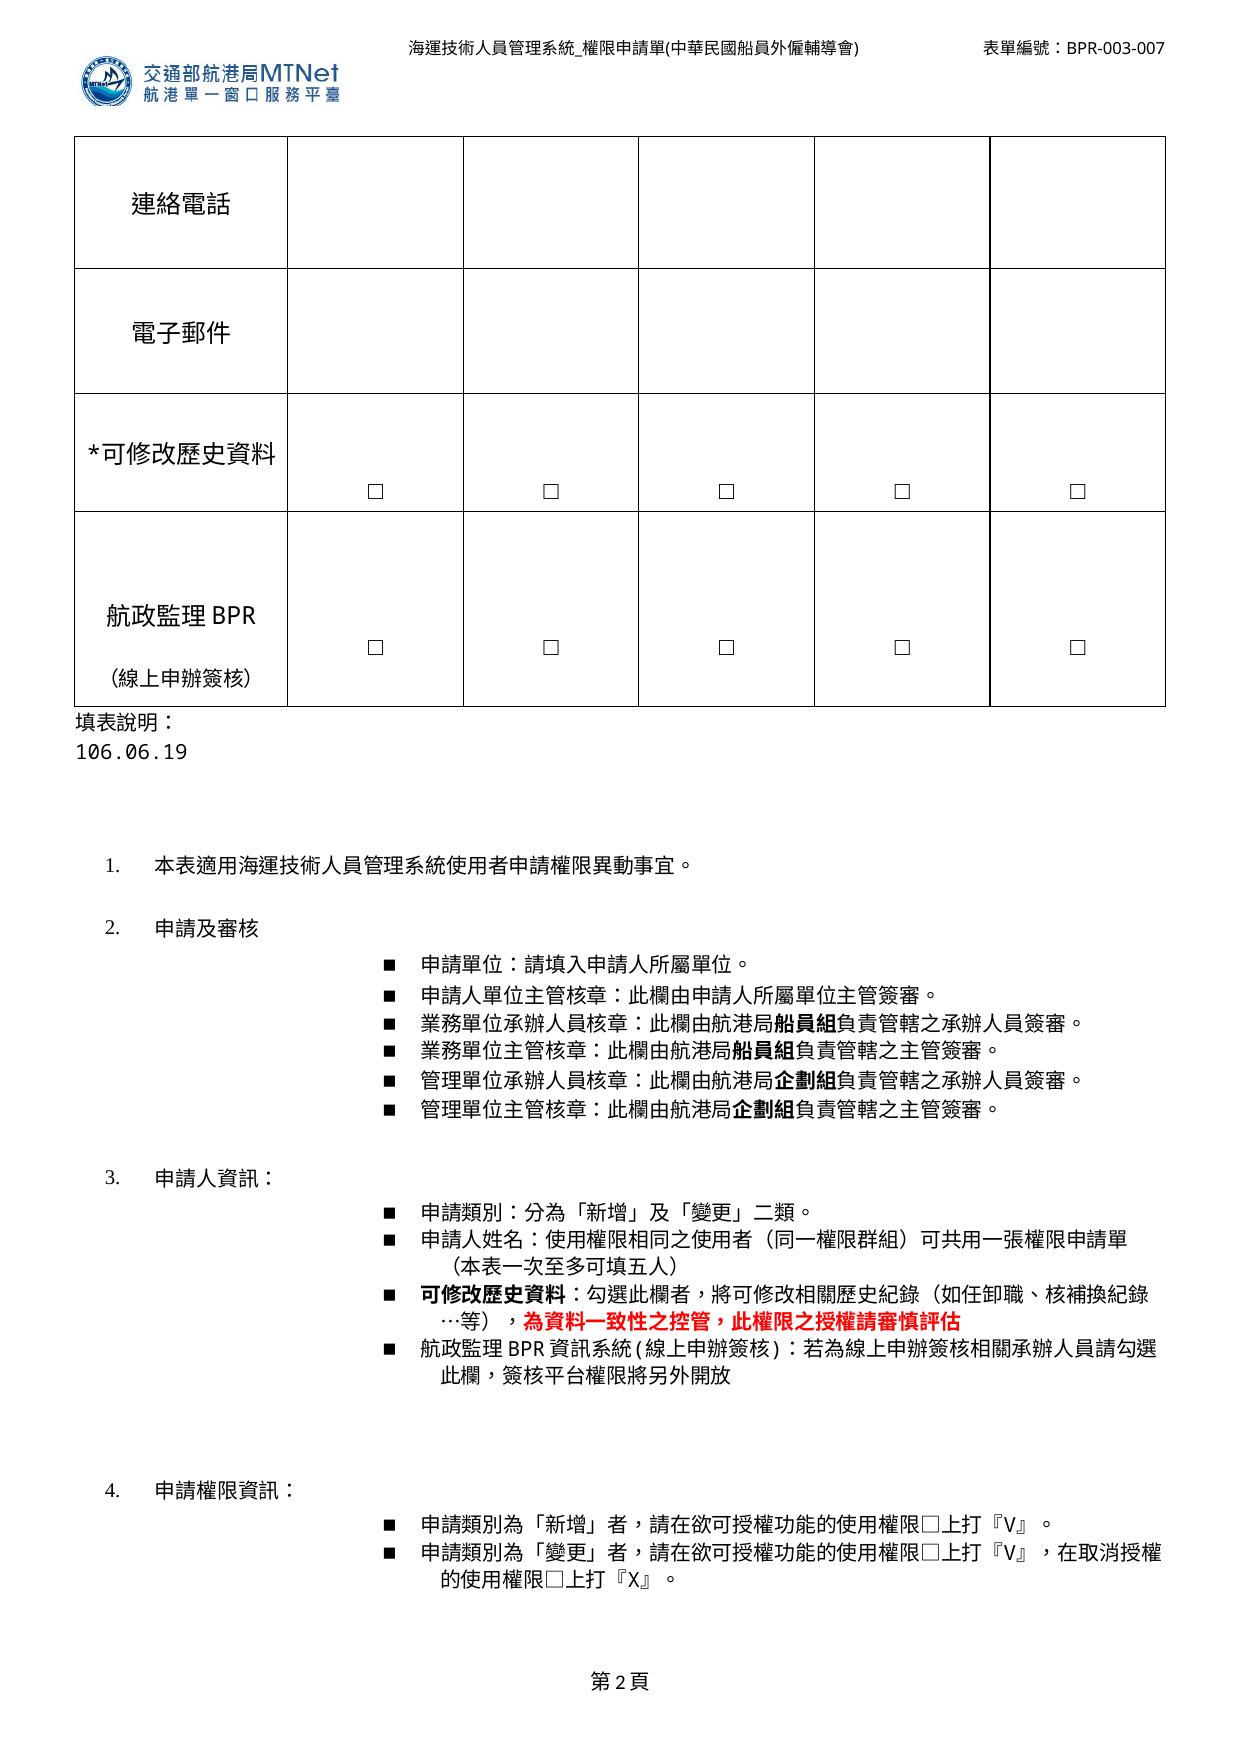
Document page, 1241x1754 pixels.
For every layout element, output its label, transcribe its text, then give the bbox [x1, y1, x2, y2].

list 申請人姓名：使用權限相同之使用者（同一權限群組）可共用一張權限申請單（本表一次至多可填五人） [382, 1226, 1165, 1280]
list 申請單位：請填入申請人所屬單位。 [382, 948, 1165, 979]
table_cell [288, 137, 463, 268]
table_cell □ [991, 512, 1165, 706]
table_cell [639, 137, 814, 268]
table_cell [288, 269, 463, 393]
table_cell □ [639, 512, 814, 706]
table_cell □ [991, 394, 1165, 511]
table_cell [639, 269, 814, 393]
table_cell □ [288, 512, 463, 706]
table_cell □ [464, 512, 638, 706]
list 申請人資訊： [104, 1136, 1165, 1198]
text 填表說明： 106.06.19 [75, 707, 1165, 765]
list 申請人單位主管核章：此欄由申請人所屬單位主管簽審。 [382, 979, 1165, 1009]
table_cell [991, 269, 1165, 393]
table_cell [464, 137, 638, 268]
table_cell [815, 137, 989, 268]
table_cell [815, 269, 989, 393]
list 管理單位主管核章：此欄由航港局企劃組負責管轄之主管簽審。 [382, 1095, 1165, 1122]
table_cell *可修改歷史資料 [75, 394, 287, 511]
table_cell 航政監理BPR （線上申辦簽核） [75, 512, 287, 706]
list 申請類別：分為「新增」及「變更」二類。 [382, 1198, 1165, 1226]
list 業務單位承辦人員核章：此欄由航港局船員組負責管轄之承辦人員簽審。 [382, 1010, 1165, 1037]
table_cell □ [815, 394, 989, 511]
list 本表適用海運技術人員管理系統使用者申請權限異動事宜。 [104, 823, 1165, 886]
table_cell 電子郵件 [75, 269, 287, 393]
list 可修改歷史資料：勾選此欄者，將可修改相關歷史紀錄（如任卸職、核補換紀錄…等），為資料一致性之控管，此權限之授權請審慎評估 [382, 1281, 1165, 1335]
table_cell 連絡電話 [75, 137, 287, 268]
table_cell □ [639, 394, 814, 511]
table_cell [464, 269, 638, 393]
list 申請類別為「新增」者，請在欲可授權功能的使用權限□上打『V』。 [382, 1511, 1165, 1538]
list 管理單位承辦人員核章：此欄由航港局企劃組負責管轄之承辦人員簽審。 [382, 1065, 1165, 1095]
list 申請權限資訊： [104, 1448, 1165, 1511]
table_cell □ [464, 394, 638, 511]
table_cell [991, 137, 1165, 268]
list 航政監理BPR資訊系統(線上申辦簽核)：若為線上申辦簽核相關承辦人員請勾選此欄，簽核平台權限將另外開放 [382, 1335, 1165, 1389]
list 申請及審核 [104, 886, 1165, 948]
list 申請類別為「變更」者，請在欲可授權功能的使用權限□上打『V』，在取消授權的使用權限□上打『X』。 [382, 1538, 1165, 1593]
list 業務單位主管核章：此欄由航港局船員組負責管轄之主管簽審。 [382, 1037, 1165, 1064]
table_cell □ [288, 394, 463, 511]
table_cell □ [815, 512, 989, 706]
